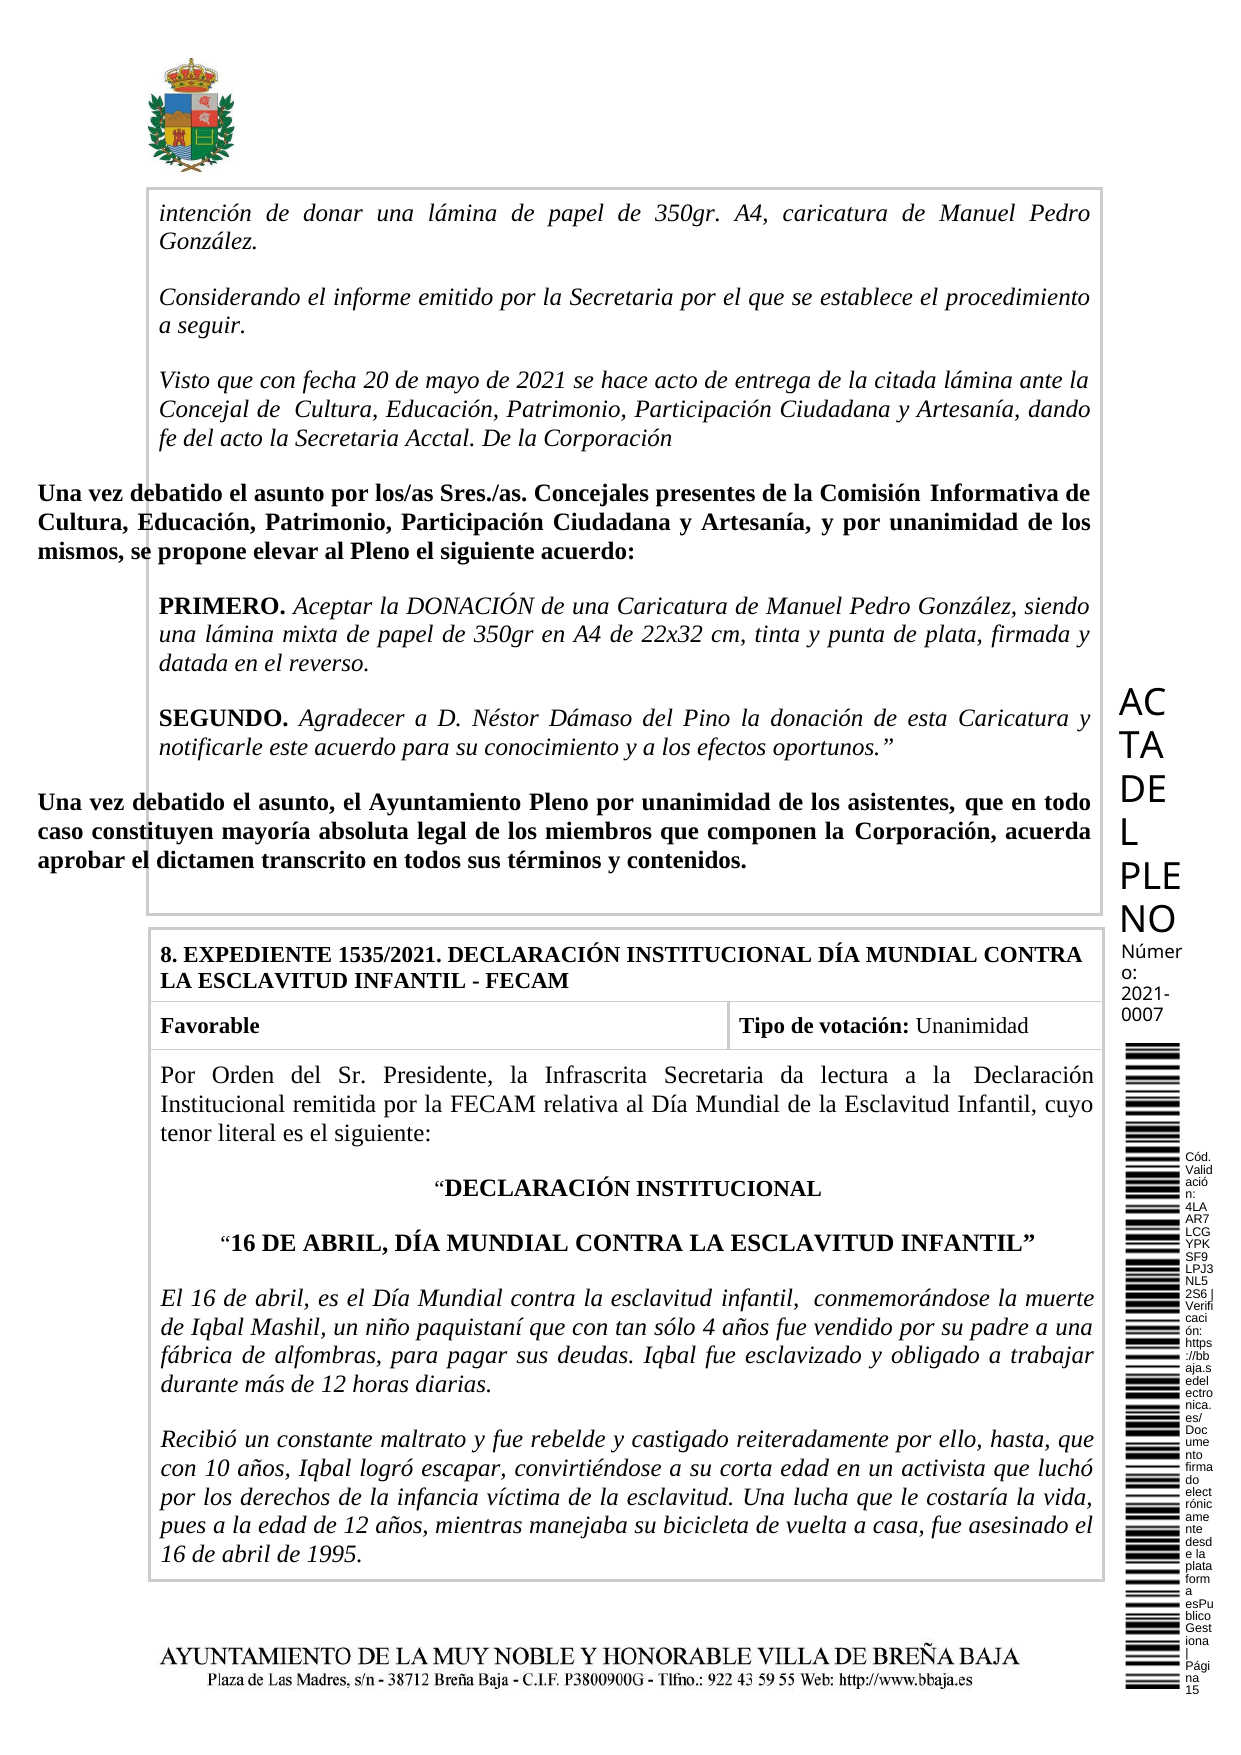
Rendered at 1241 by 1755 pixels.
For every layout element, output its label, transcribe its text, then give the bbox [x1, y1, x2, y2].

table_cell Favorable [151, 1002, 727, 1049]
text Cód. Validación: 4LAAR7LCGYPKSF9LPJ3NL52S6 | Verificación: https://bbaja.sedelectronica.es/ Documento firmado electrónicamente desde la plataforma esPublico Gestiona | Página 15 de 90 [1185, 1152, 1214, 1693]
text intención de donar una lámina de papel de 350gr. A4, caricatura de Manuel Pedro González. [159, 198, 1090, 255]
table_cell Por Orden del Sr. Presidente, la Infrascrita Secretaria da lectura a la Declaración Institucional remitida por la FECAM relativa al Día Mundial de la Esclavitud Infantil, cuyo tenor literal es el siguiente: “DECLARACIÓN INSTITUCIONAL “16 DE ABRIL, DÍA MUNDIAL CONTRA LA ESCLAVITUD INFANTIL” El 16 de abril, es el Día Mundial contra la esclavitud infantil, conmemorándose la muerte de Iqbal Mashil, un niño paquistaní que con tan sólo 4 años fue vendido por su padre a una fábrica de alfombras, para pagar sus deudas. Iqbal fue esclavizado y obligado a trabajar durante más de 12 horas diarias. Recibió un constante maltrato y fue rebelde y castigado reiteradamente por ello, hasta, que con 10 años, Iqbal logró escapar, convirtiéndose a su corta edad en un activista que luchó por los derechos de la infancia víctima de la esclavitud. Una lucha que le costaría la vida, pues a la edad de 12 años, mientras manejaba su bicicleta de vuelta a casa, fue asesinado el 16 de abril de 1995. [151, 1050, 1102, 1578]
text PRIMERO. Aceptar la DONACIÓN de una Caricatura de Manuel Pedro González, siendo una lámina mixta de papel de 350gr en A4 de 22x32 cm, tinta y punta de plata, firmada y datada en el reverso. [159, 591, 1091, 677]
text Considerando el informe emitido por la Secretaria por el que se establece el procedimiento a seguir. [159, 282, 1090, 339]
text SEGUNDO. Agradecer a D. Néstor Dámaso del Pino la donación de esta Caricatura y notificarle este acuerdo para su conocimiento y a los efectos oportunos.” [159, 703, 1091, 761]
text Visto que con fecha 20 de mayo de 2021 se hace acto de entrega de la citada lámina ante la Concejal de Cultura, Educación, Patrimonio, Participación Ciudadana y Artesanía, dando fe del acto la Secretaria Acctal. De la Corporación [159, 366, 1091, 452]
subtitle Una vez debatido el asunto por los/as Sres./as. Concejales presentes de la Comisión Informativa de Cultura, Educación, Patrimonio, Participación Ciudadana y Artesanía, y por unanimidad de los mismos, se propone elevar al Pleno el siguiente acuerdo: [37, 478, 146, 564]
table_header 8. EXPEDIENTE 1535/2021. DECLARACIÓN INSTITUCIONAL DÍA MUNDIAL CONTRA LA ESCLAVITUD INFANTIL - FECAM [151, 930, 1102, 1001]
text [1117, 678, 1186, 1025]
table_cell Tipo de votación: Unanimidad [730, 1002, 1102, 1049]
subtitle Una vez debatido el asunto por los/as Sres./as. Concejales presentes de la Comisión Informativa de Cultura, Educación, Patrimonio, Participación Ciudadana y Artesanía, y por unanimidad de los mismos, se propone elevar al Pleno el siguiente acuerdo: [149, 478, 1090, 564]
subtitle Una vez debatido el asunto, el Ayuntamiento Pleno por unanimidad de los asistentes, que en todo caso constituyen mayoría absoluta legal de los miembros que componen la Corporación, acuerda aprobar el dictamen transcrito en todos sus términos y contenidos. [37, 787, 146, 873]
text Número: 2021-0007 Fecha: 23/07/2021 [1121, 941, 1186, 1025]
subtitle Una vez debatido el asunto, el Ayuntamiento Pleno por unanimidad de los asistentes, que en todo caso constituyen mayoría absoluta legal de los miembros que componen la Corporación, acuerda aprobar el dictamen transcrito en todos sus términos y contenidos. [149, 787, 1091, 873]
text ACTA DEL PLENO [1119, 680, 1186, 941]
